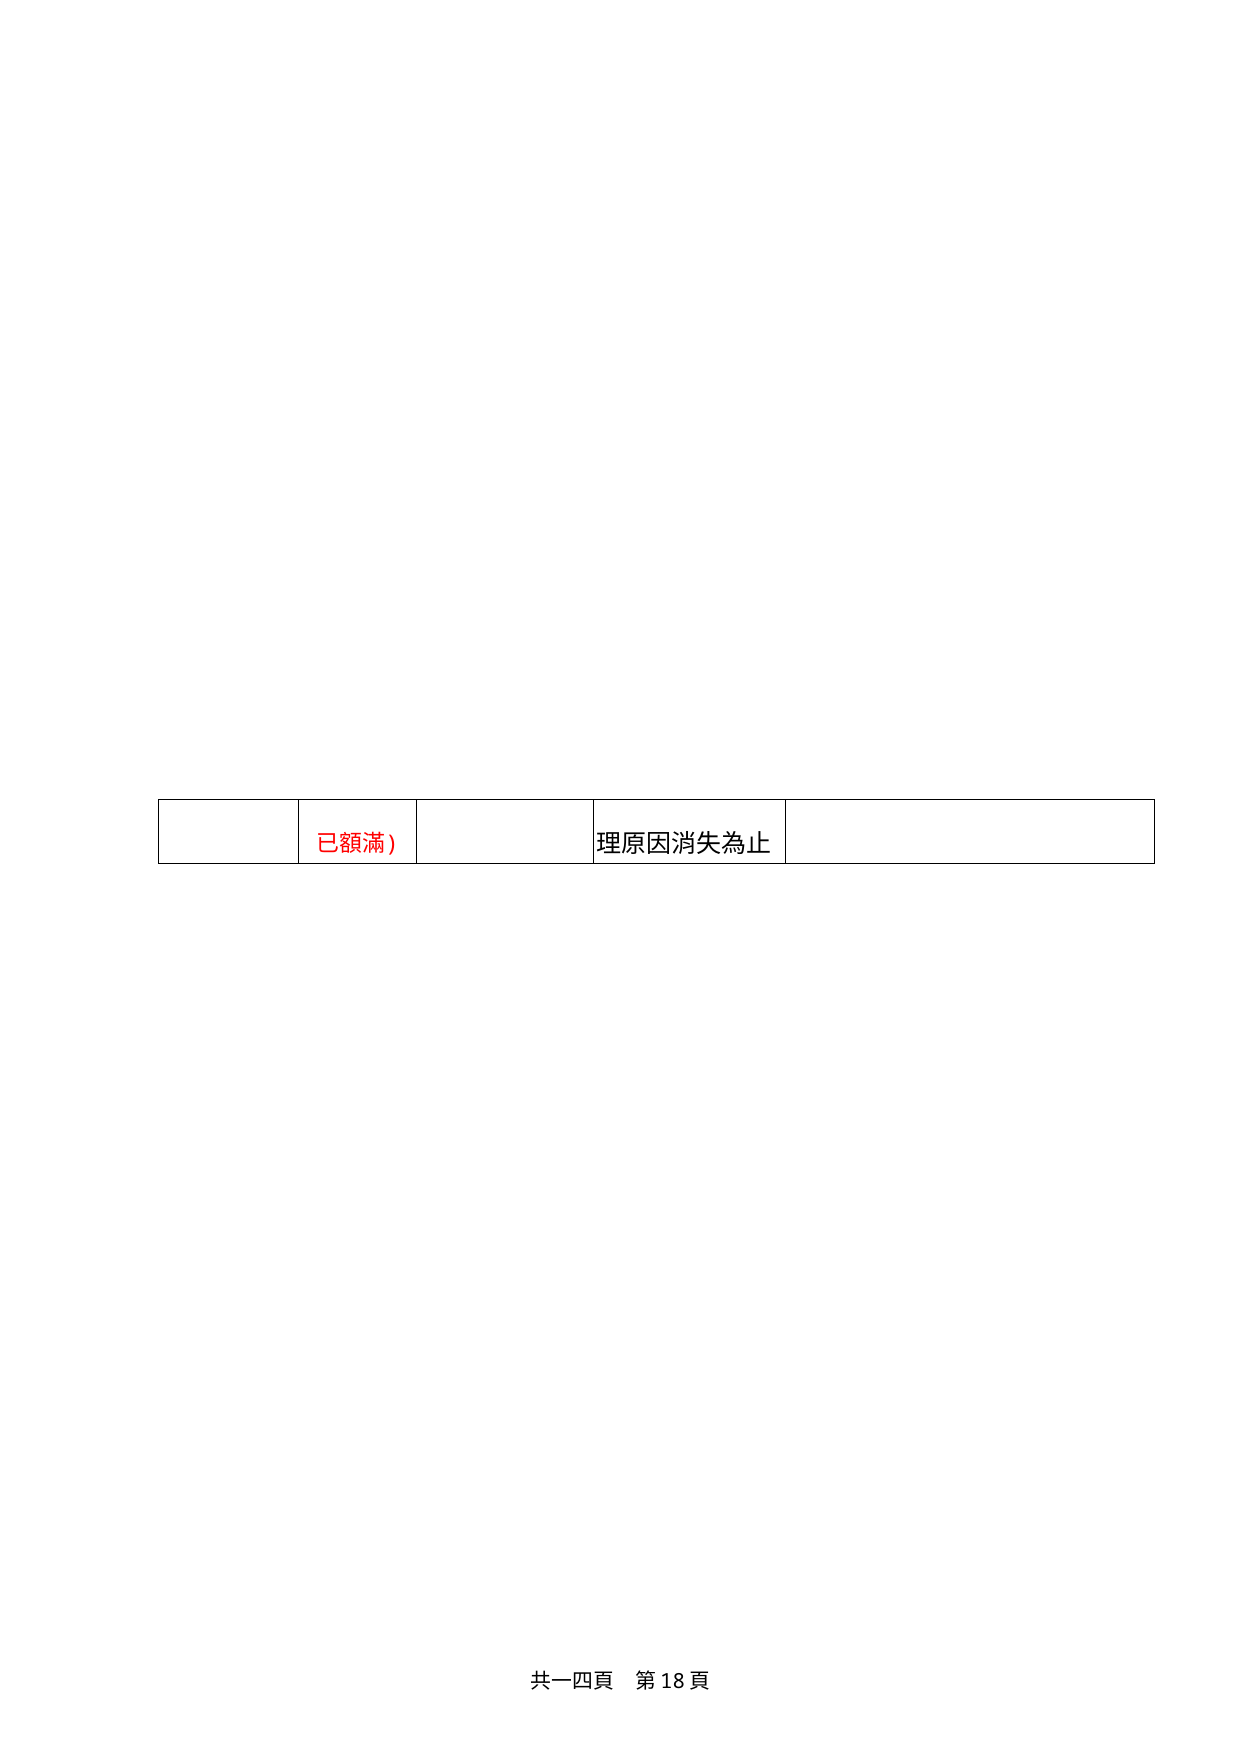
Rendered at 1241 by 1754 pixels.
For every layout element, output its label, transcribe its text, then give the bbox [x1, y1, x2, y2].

table_cell [159, 800, 298, 863]
table_cell 理原因消失為止 [594, 800, 785, 863]
table_cell 已額滿) [299, 800, 416, 863]
table_cell [417, 800, 593, 863]
table_cell [786, 800, 1154, 863]
